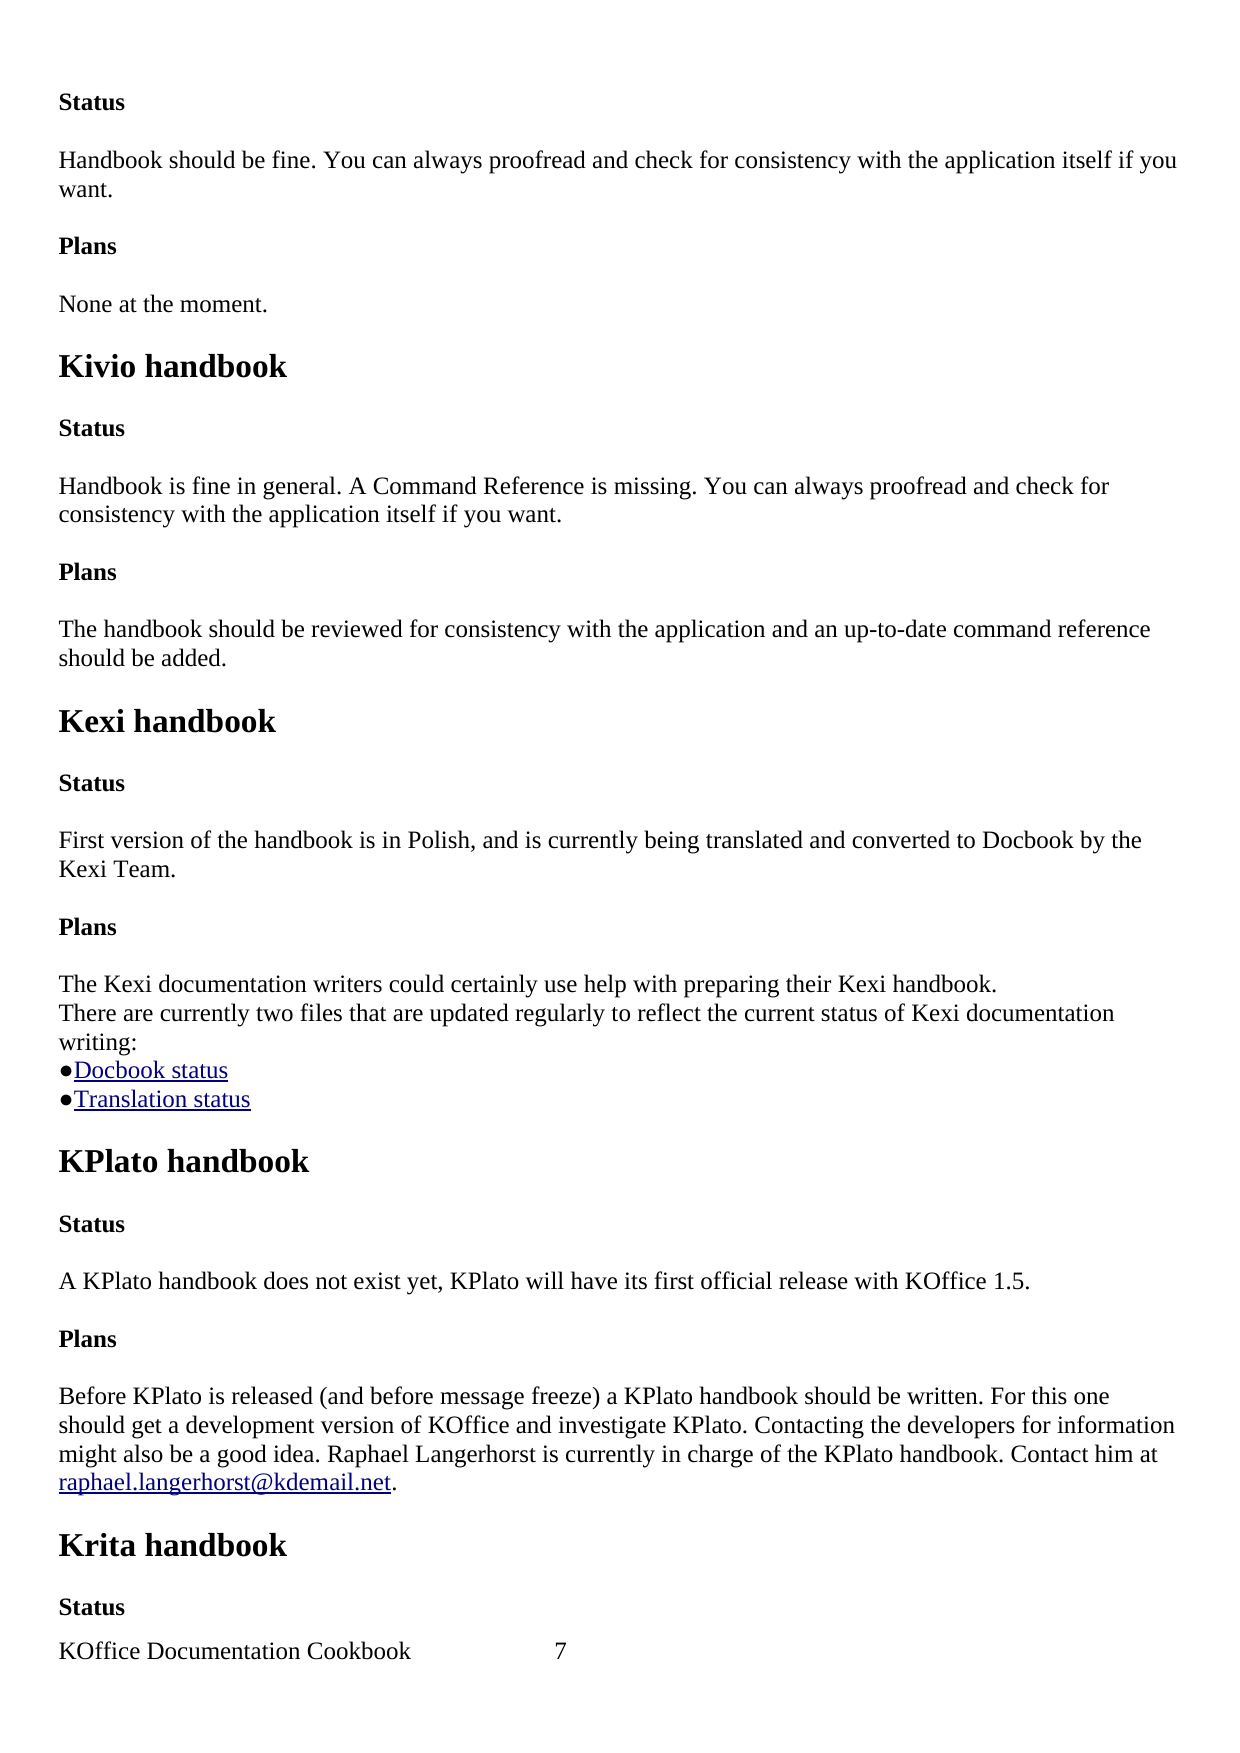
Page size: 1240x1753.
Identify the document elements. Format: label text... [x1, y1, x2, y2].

subtitle 4.9.1.Status [58, 1209, 1181, 1237]
text A KPlato handbook does not exist yet, KPlato will have its first official release with KOffice 1.5. [58, 1266, 1181, 1295]
subtitle 4.8.1.Status [58, 768, 1181, 797]
text Translation status [58, 1084, 1181, 1113]
subtitle 4.7.Kivio handbook [58, 346, 1181, 384]
subtitle 4.7.2.Plans [58, 557, 1181, 586]
text None at the moment. [58, 289, 1181, 317]
text There are currently two files that are updated regularly to reflect the current status of Kexi documentation writing: [58, 998, 1181, 1055]
text Handbook is fine in general. A Command Reference is missing. You can always proofread and check for consistency with the application itself if you want. [58, 471, 1181, 528]
subtitle 4.9.2.Plans [58, 1324, 1181, 1352]
text The handbook should be reviewed for consistency with the application and an up-to-date command reference should be added. [58, 614, 1181, 672]
subtitle 4.6.2.Plans [58, 231, 1181, 260]
text Before KPlato is released (and before message freeze) a KPlato handbook should be written. For this one should get a development version of KOffice and investigate KPlato. Contacting the developers for information might also be a good idea. Raphael Langerhorst is currently in charge of the KPlato handbook. Contact him at raphael.langerhorst@kdemail.net. [58, 1381, 1181, 1496]
subtitle 4.9.KPlato handbook [58, 1142, 1181, 1180]
text Docbook status [58, 1055, 1181, 1084]
subtitle 4.10.Krita handbook [58, 1525, 1181, 1563]
subtitle 4.8.Kexi handbook [58, 701, 1181, 739]
subtitle 4.6.1.Status [58, 87, 1181, 116]
text Handbook should be fine. You can always proofread and check for consistency with the application itself if you want. [58, 145, 1181, 202]
subtitle 4.10.1.Status [58, 1592, 1181, 1621]
text First version of the handbook is in Polish, and is currently being translated and converted to Docbook by the Kexi Team. [58, 825, 1181, 883]
subtitle 4.8.2.Plans [58, 912, 1181, 940]
subtitle 4.7.1.Status [58, 413, 1181, 442]
text The Kexi documentation writers could certainly use help with preparing their Kexi handbook. [58, 969, 1181, 998]
